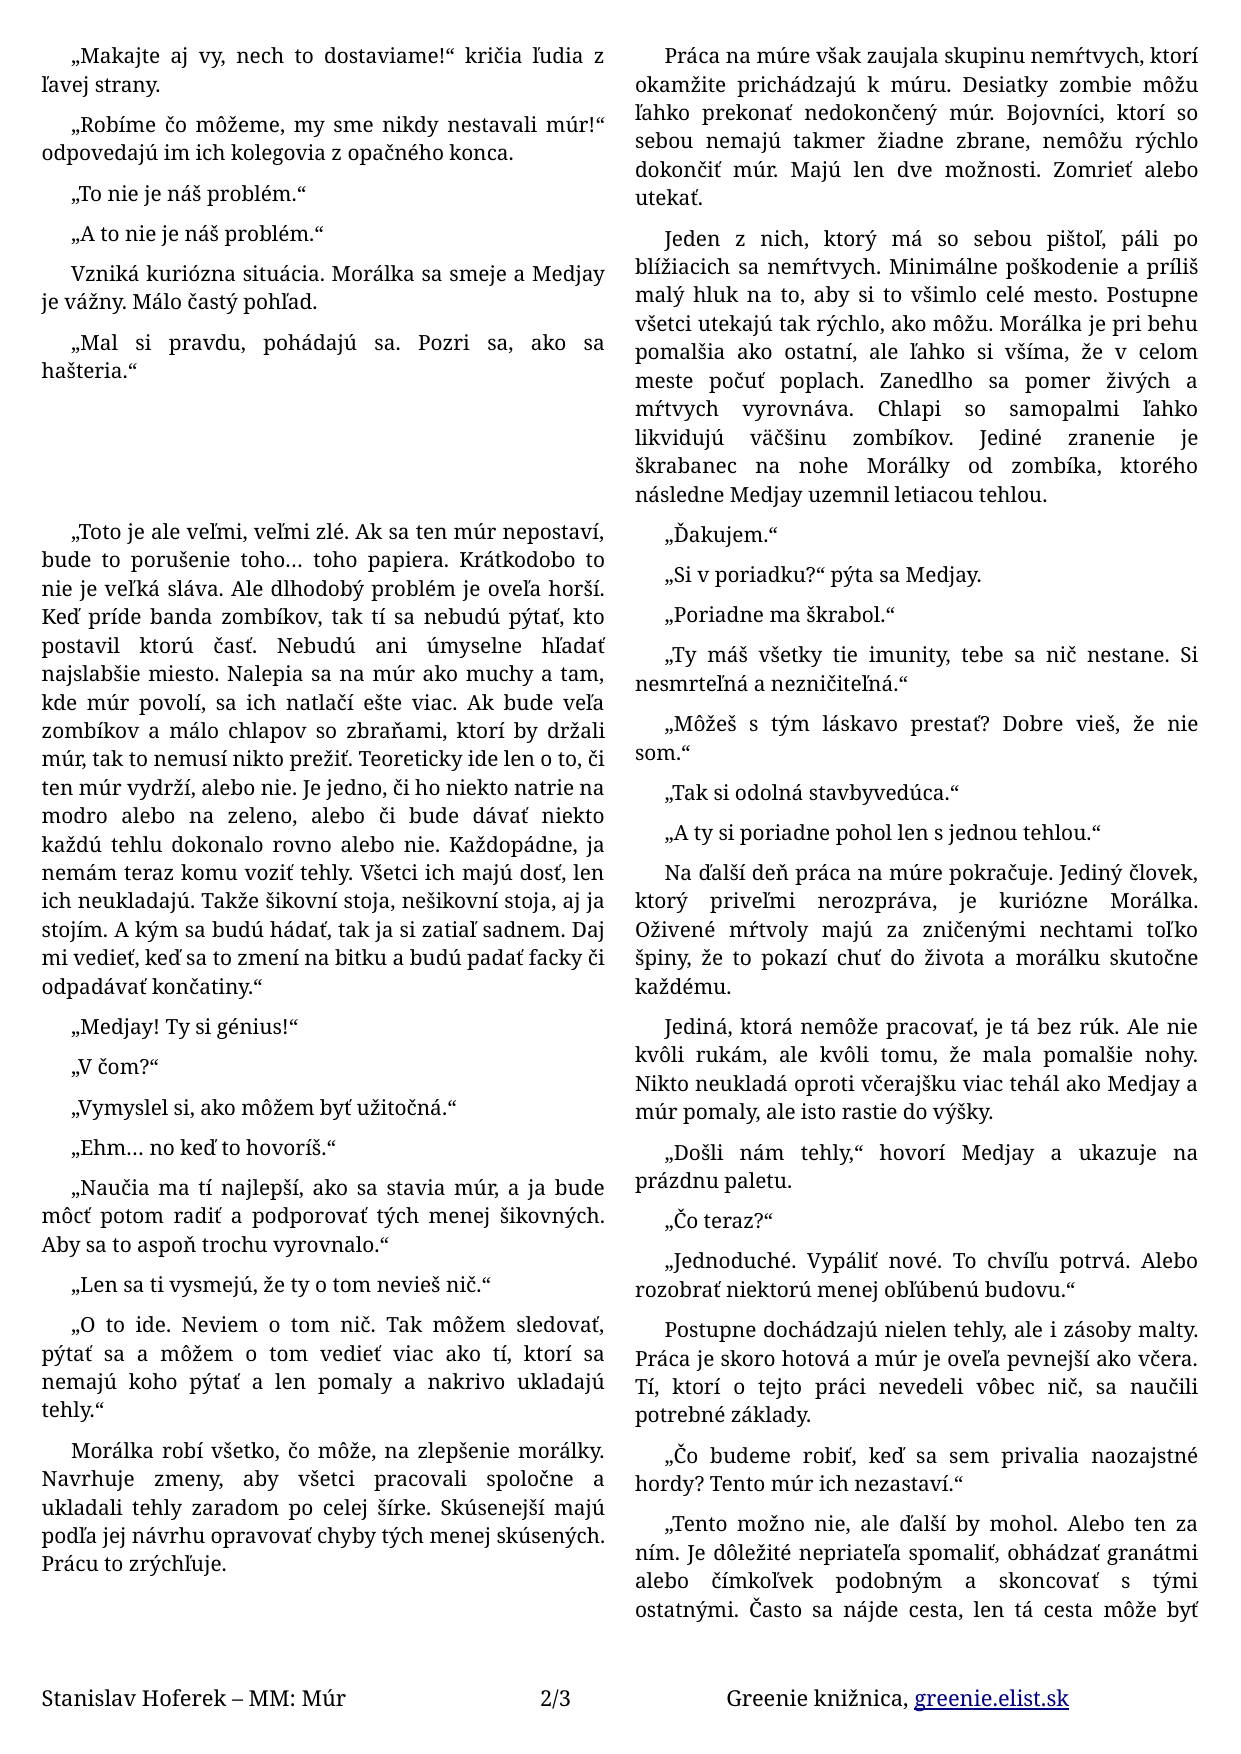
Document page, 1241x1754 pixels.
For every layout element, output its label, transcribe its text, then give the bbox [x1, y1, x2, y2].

text „Môžeš s tým láskavo prestať? Dobre vieš, že nie som.“ [635, 709, 1199, 766]
text „Medjay! Ty si génius!“ [41, 1012, 605, 1041]
text „Poriadne ma škrabol.“ [635, 600, 1199, 629]
text „Len sa ti vysmejú, že ty o tom nevieš nič.“ [41, 1270, 605, 1298]
text „Ty máš všetky tie imunity, tebe sa nič nestane. Si nesmrteľná a nezničiteľná.“ [635, 641, 1199, 697]
text „To nie je náš problém.“ [41, 179, 605, 207]
text Vzniká kuriózna situácia. Morálka sa smeje a Medjay je vážny. Málo častý pohľad. [41, 259, 605, 316]
text „Čo budeme robiť, keď sa sem privalia naozajstné hordy? Tento múr ich nezastaví.“ [635, 1441, 1199, 1498]
text „Ehm… no keď to hovoríš.“ [41, 1133, 605, 1161]
text „Vymyslel si, ako môžem byť užitočná.“ [41, 1093, 605, 1121]
text „Jednoduché. Vypáliť nové. To chvíľu potrvá. Alebo rozobrať niektorú menej obľúbenú budovu.“ [635, 1247, 1199, 1303]
text „A to nie je náš problém.“ [41, 219, 605, 247]
text „A ty si poriadne pohol len s jednou tehlou.“ [635, 818, 1199, 846]
text „Tento možno nie, ale ďalší by mohol. Alebo ten za ním. Je dôležité nepriateľa spomaliť, obhádzať granátmi alebo čímkoľvek podobným a skoncovať s tými ostatnými. Často sa nájde cesta, len tá cesta môže byť [635, 1509, 1199, 1623]
text „Makajte aj vy, nech to dostaviame!“ kričia ľudia z ľavej strany. [41, 41, 605, 98]
text Jeden z nich, ktorý má so sebou pištoľ, páli po blížiacich sa nemŕtvych. Minimálne poškodenie a príliš malý hluk na to, aby si to všimlo celé mesto. Postupne všetci utekajú tak rýchlo, ako môžu. Morálka je pri behu pomalšia ako ostatní, ale ľahko si všíma, že v celom meste počuť poplach. Zanedlho sa pomer živých a mŕtvych vyrovnáva. Chlapi so samopalmi ľahko likvidujú väčšinu zombíkov. Jediné zranenie je škrabanec na nohe Morálky od zombíka, ktorého následne Medjay uzemnil letiacou tehlou. [635, 224, 1199, 508]
text „Došli nám tehly,“ hovorí Medjay a ukazuje na prázdnu paletu. [635, 1138, 1199, 1194]
text „Naučia ma tí najlepší, ako sa stavia múr, a ja bude môcť potom radiť a podporovať tých menej šikovných. Aby sa to aspoň trochu vyrovnalo.“ [41, 1173, 605, 1258]
text Morálka robí všetko, čo môže, na zlepšenie morálky. Navrhuje zmeny, aby všetci pracovali spoločne a ukladali tehly zaradom po celej šírke. Skúsenejší majú podľa jej návrhu opravovať chyby tých menej skúsených. Prácu to zrýchľuje. [41, 1436, 605, 1578]
text Jediná, ktorá nemôže pracovať, je tá bez rúk. Ale nie kvôli rukám, ale kvôli tomu, že mala pomalšie nohy. Nikto neukladá oproti včerajšku viac tehál ako Medjay a múr pomaly, ale isto rastie do výšky. [635, 1012, 1199, 1126]
text „Čo teraz?“ [635, 1206, 1199, 1235]
text „Tak si odolná stavbyvedúca.“ [635, 778, 1199, 806]
text Práca na múre však zaujala skupinu nemŕtvych, ktorí okamžite prichádzajú k múru. Desiatky zombie môžu ľahko prekonať nedokončený múr. Bojovníci, ktorí so sebou nemajú takmer žiadne zbrane, nemôžu rýchlo dokončiť múr. Majú len dve možnosti. Zomrieť alebo utekať. [635, 41, 1199, 212]
text „Mal si pravdu, pohádajú sa. Pozri sa, ako sa hašteria.“ [41, 328, 605, 384]
text Na ďalší deň práca na múre pokračuje. Jediný človek, ktorý priveľmi nerozpráva, je kuriózne Morálka. Oživené mŕtvoly majú za zničenými nechtami toľko špiny, že to pokazí chuť do života a morálku skutočne každému. [635, 858, 1199, 1000]
text „Toto je ale veľmi, veľmi zlé. Ak sa ten múr nepostaví, bude to porušenie toho… toho papiera. Krátkodobo to nie je veľká sláva. Ale dlhodobý problém je oveľa horší. Keď príde banda zombíkov, tak tí sa nebudú pýtať, kto postavil ktorú časť. Nebudú ani úmyselne hľadať najslabšie miesto. Nalepia sa na múr ako muchy a tam, kde múr povolí, sa ich natlačí ešte viac. Ak bude veľa zombíkov a málo chlapov so zbraňami, ktorí by držali múr, tak to nemusí nikto prežiť. Teoreticky ide len o to, či ten múr vydrží, alebo nie. Je jedno, či ho niekto natrie na modro alebo na zeleno, alebo či bude dávať niekto každú tehlu dokonalo rovno alebo nie. Každopádne, ja nemám teraz komu voziť tehly. Všetci ich majú dosť, len ich neukladajú. Takže šikovní stoja, nešikovní stoja, aj ja stojím. A kým sa budú hádať, tak ja si zatiaľ sadnem. Daj mi vedieť, keď sa to zmení na bitku a budú padať facky či odpadávať končatiny.“ [41, 517, 605, 1000]
text Postupne dochádzajú nielen tehly, ale i zásoby malty. Práca je skoro hotová a múr je oveľa pevnejší ako včera. Tí, ktorí o tejto práci nevedeli vôbec nič, sa naučili potrebné základy. [635, 1315, 1199, 1429]
text „V čom?“ [41, 1052, 605, 1081]
text „Robíme čo môžeme, my sme nikdy nestavali múr!“ odpovedajú im ich kolegovia z opačného konca. [41, 110, 605, 167]
text „O to ide. Neviem o tom nič. Tak môžem sledovať, pýtať sa a môžem o tom vedieť viac ako tí, ktorí sa nemajú koho pýtať a len pomaly a nakrivo ukladajú tehly.“ [41, 1310, 605, 1424]
text „Si v poriadku?“ pýta sa Medjay. [635, 560, 1199, 588]
text „Ďakujem.“ [635, 520, 1199, 548]
